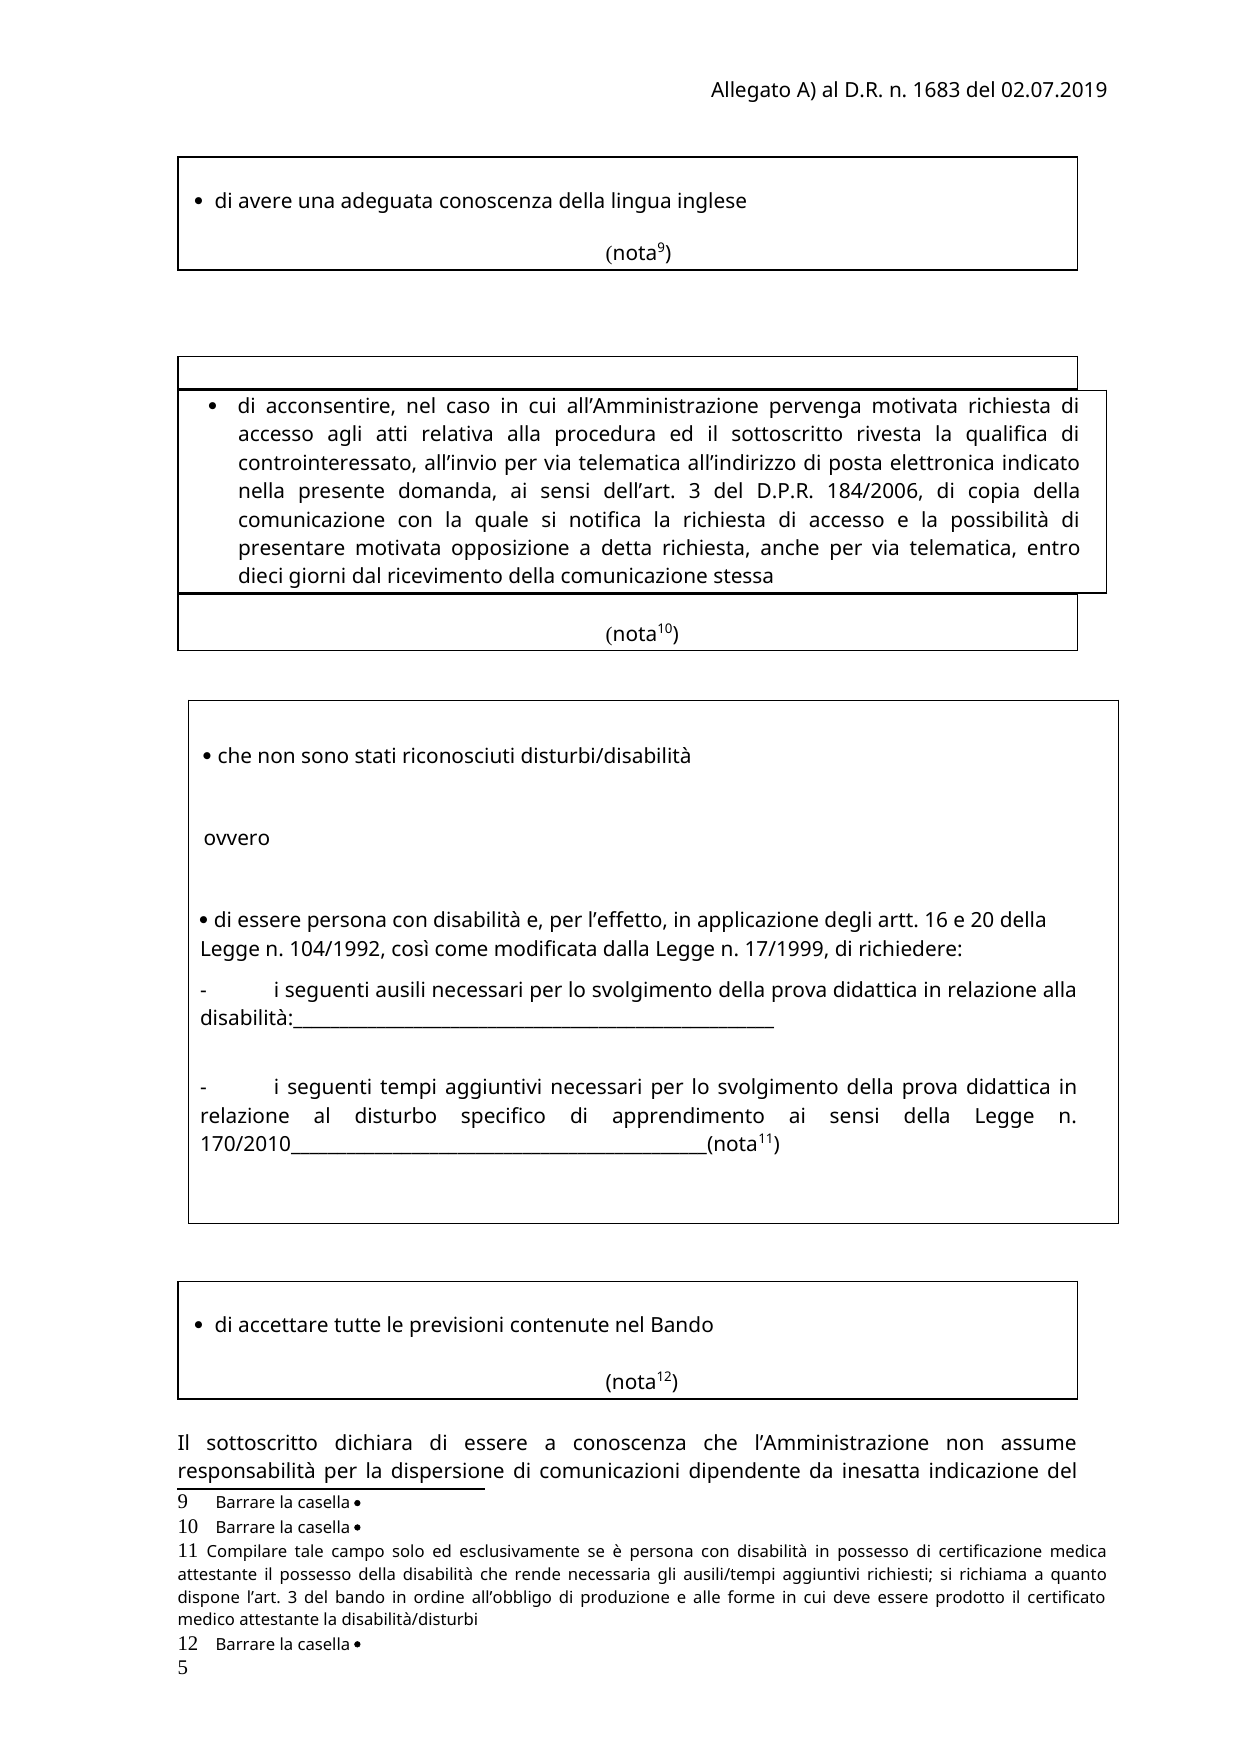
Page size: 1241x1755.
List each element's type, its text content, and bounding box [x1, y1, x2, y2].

text Barrare la casella  [177, 1489, 1107, 1514]
text  di avere una adeguata conoscenza della lingua inglese [179, 184, 1077, 213]
subtitle  di accettare tutte le previsioni contenute nel Bando [179, 1309, 1077, 1337]
text Il sottoscritto dichiara di essere a conoscenza che l’Amministrazione non assume responsabilità per la dispersione di comunicazioni dipendente da inesatta indicazione del [177, 1428, 1078, 1485]
subtitle (nota) [179, 595, 1077, 650]
text (nota) [179, 213, 1077, 269]
subtitle (nota) [179, 1337, 1077, 1398]
subtitle  di acconsentire, nel caso in cui all’Amministrazione pervenga motivata richiesta di accesso agli atti relativa alla procedura ed il sottoscritto rivesta la qualifica di controinteressato, all’invio per via telematica all’indirizzo di posta elettronica indicato nella presente domanda, ai sensi dell’art. 3 del D.P.R. 184/2006, di copia della comunicazione con la quale si notifica la richiesta di accesso e la possibilità di presentare motivata opposizione a detta richiesta, anche per via telematica, entro dieci giorni dal ricevimento della comunicazione stessa [179, 391, 1106, 592]
text Barrare la casella  [177, 1514, 1107, 1538]
text Barrare la casella  [177, 1631, 1107, 1655]
table_header  che non sono stati riconosciuti disturbi/disabilità ovvero  di essere persona con disabilità e, per l’effetto, in applicazione degli artt. 16 e 20 della Legge n. 104/1992, così come modificata dalla Legge n. 17/1999, di richiedere: i seguenti ausili necessari per lo svolgimento della prova didattica in relazione alla disabilità:____________________________________________________ i seguenti tempi aggiuntivi necessari per lo svolgimento della prova didattica in relazione al disturbo specifico di apprendimento ai sensi della Legge n. 170/2010_____________________________________________(nota) [189, 701, 1118, 1223]
